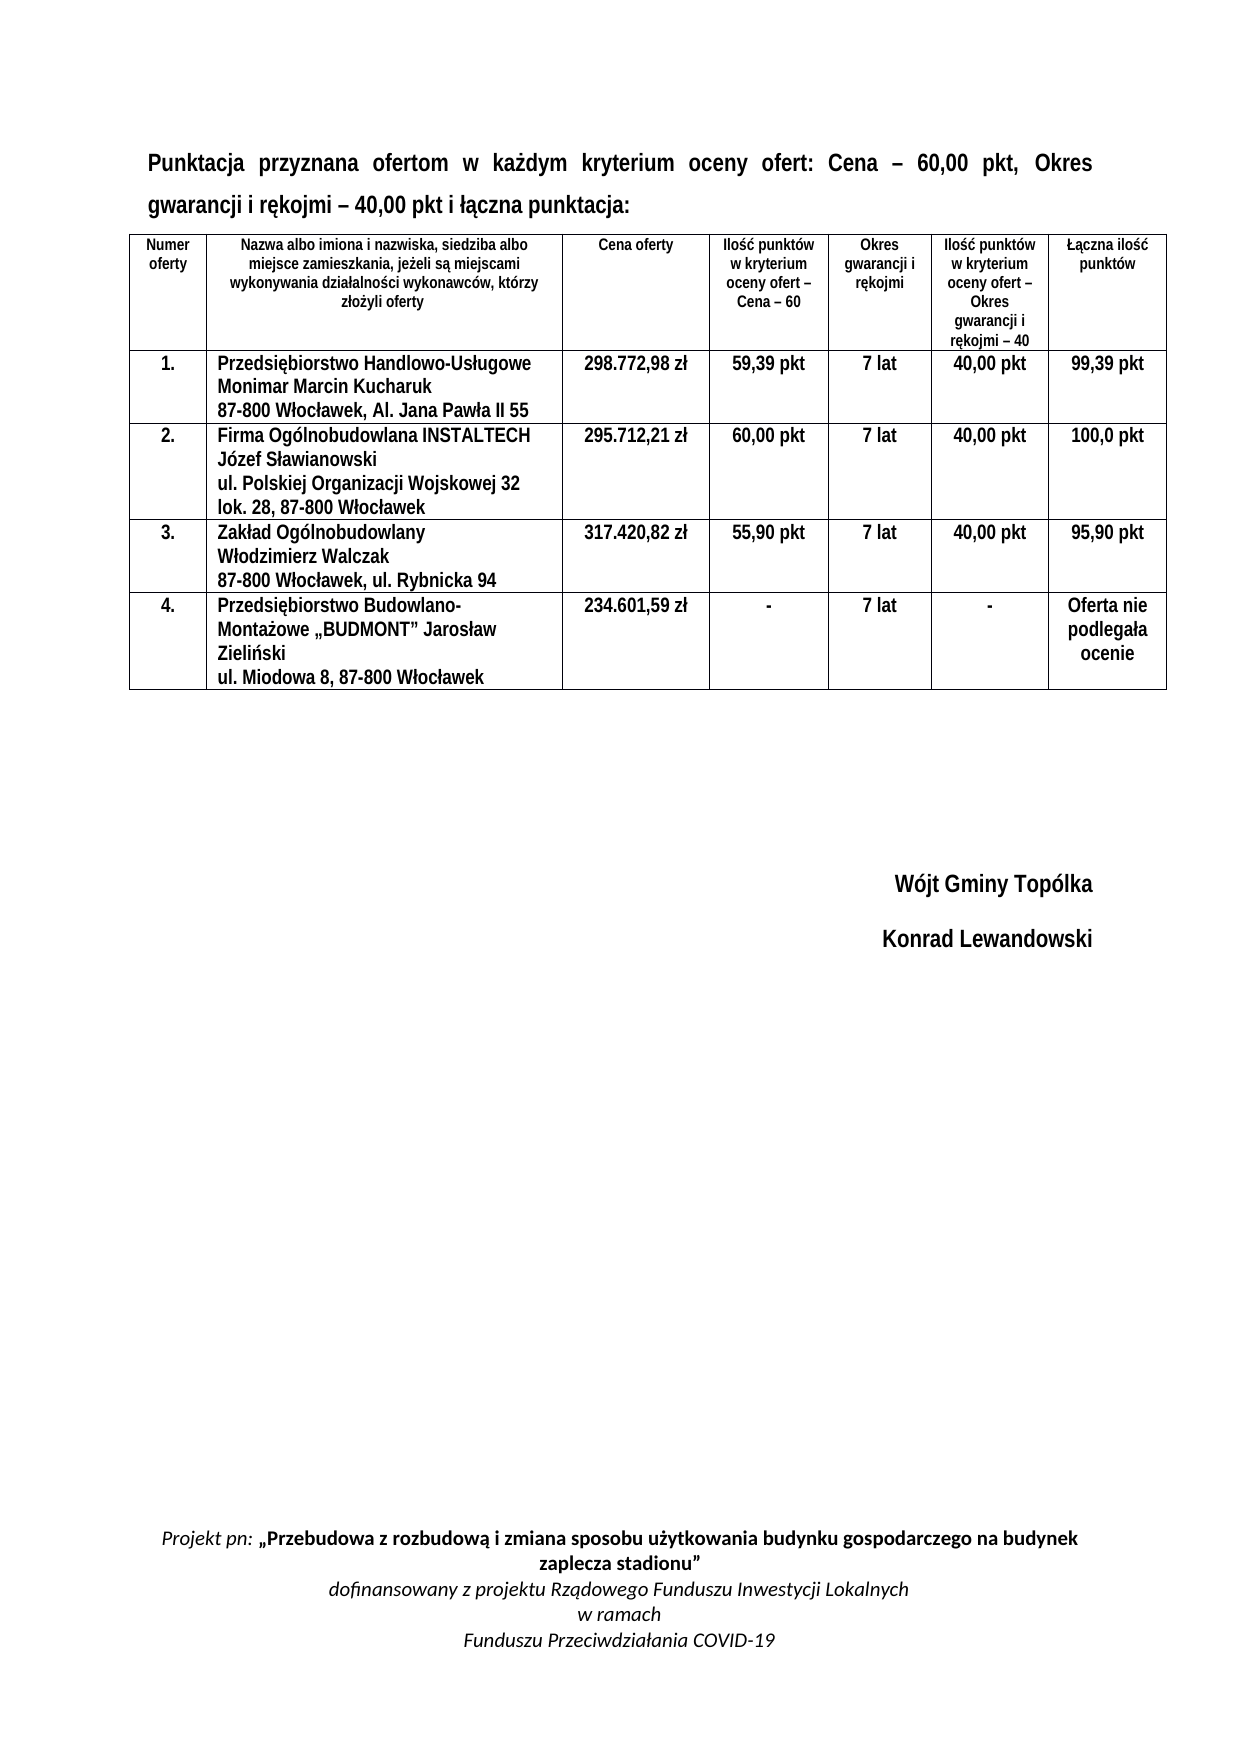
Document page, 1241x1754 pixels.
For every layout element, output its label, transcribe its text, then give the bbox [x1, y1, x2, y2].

table_cell 59,39 pkt [710, 351, 828, 422]
table_cell 7 lat [829, 593, 931, 689]
table_cell 2. [130, 424, 206, 519]
table_cell 1. [130, 351, 206, 422]
table_cell 298.772,98 zł [563, 351, 709, 422]
table_cell 317.420,82 zł [563, 520, 709, 592]
table_cell 7 lat [829, 424, 931, 519]
table_header Ilość punktów w kryterium oceny ofert – Okres gwarancji i rękojmi – 40 [932, 235, 1048, 349]
table_cell Oferta nie podlegała ocenie [1049, 593, 1166, 689]
list Wójt Gminy Topólka [223, 869, 1093, 897]
table_cell 55,90 pkt [710, 520, 828, 592]
table_header Łączna ilość punktów [1049, 235, 1166, 349]
table_cell 100,0 pkt [1049, 424, 1166, 519]
table_cell 40,00 pkt [932, 351, 1048, 422]
table_cell 60,00 pkt [710, 424, 828, 519]
table_header Okres gwarancji i rękojmi [829, 235, 931, 349]
table_cell - [932, 593, 1048, 689]
table_cell 95,90 pkt [1049, 520, 1166, 592]
table_header Cena oferty [563, 235, 709, 349]
table_cell 3. [130, 520, 206, 592]
table_cell 99,39 pkt [1049, 351, 1166, 422]
table_cell 295.712,21 zł [563, 424, 709, 519]
table_cell Przedsiębiorstwo Budowlano-Montażowe „BUDMONT” Jarosław Zieliński ul. Miodowa 8, 87-800 Włocławek [207, 593, 562, 689]
table_cell Zakład Ogólnobudowlany Włodzimierz Walczak 87-800 Włocławek, ul. Rybnicka 94 [207, 520, 562, 592]
table_cell Firma Ogólnobudowlana INSTALTECH Józef Sławianowski ul. Polskiej Organizacji Wojskowej 32 lok. 28, 87-800 Włocławek [207, 424, 562, 519]
list Konrad Lewandowski [223, 924, 1093, 953]
table_cell - [710, 593, 828, 689]
table_header Nazwa albo imiona i nazwiska, siedziba albo miejsce zamieszkania, jeżeli są miejscami wykonywania działalności wykonawców, którzy złożyli oferty [207, 235, 562, 349]
table_cell 234.601,59 zł [563, 593, 709, 689]
table_cell 7 lat [829, 520, 931, 592]
table_header Ilość punktów w kryterium oceny ofert – Cena – 60 [710, 235, 828, 349]
table_header Numer oferty [130, 235, 206, 349]
list Punktacja przyznana ofertom w każdym kryterium oceny ofert: Cena – 60,00 pkt, Okres gwarancji i rękojmi – 40,00 pkt i łączna punktacja: [148, 148, 1093, 219]
table_cell 40,00 pkt [932, 520, 1048, 592]
table_cell 40,00 pkt [932, 424, 1048, 519]
table_cell 7 lat [829, 351, 931, 422]
table_cell Przedsiębiorstwo Handlowo-Usługowe Monimar Marcin Kucharuk 87-800 Włocławek, Al. Jana Pawła II 55 [207, 351, 562, 422]
table_cell 4. [130, 593, 206, 689]
